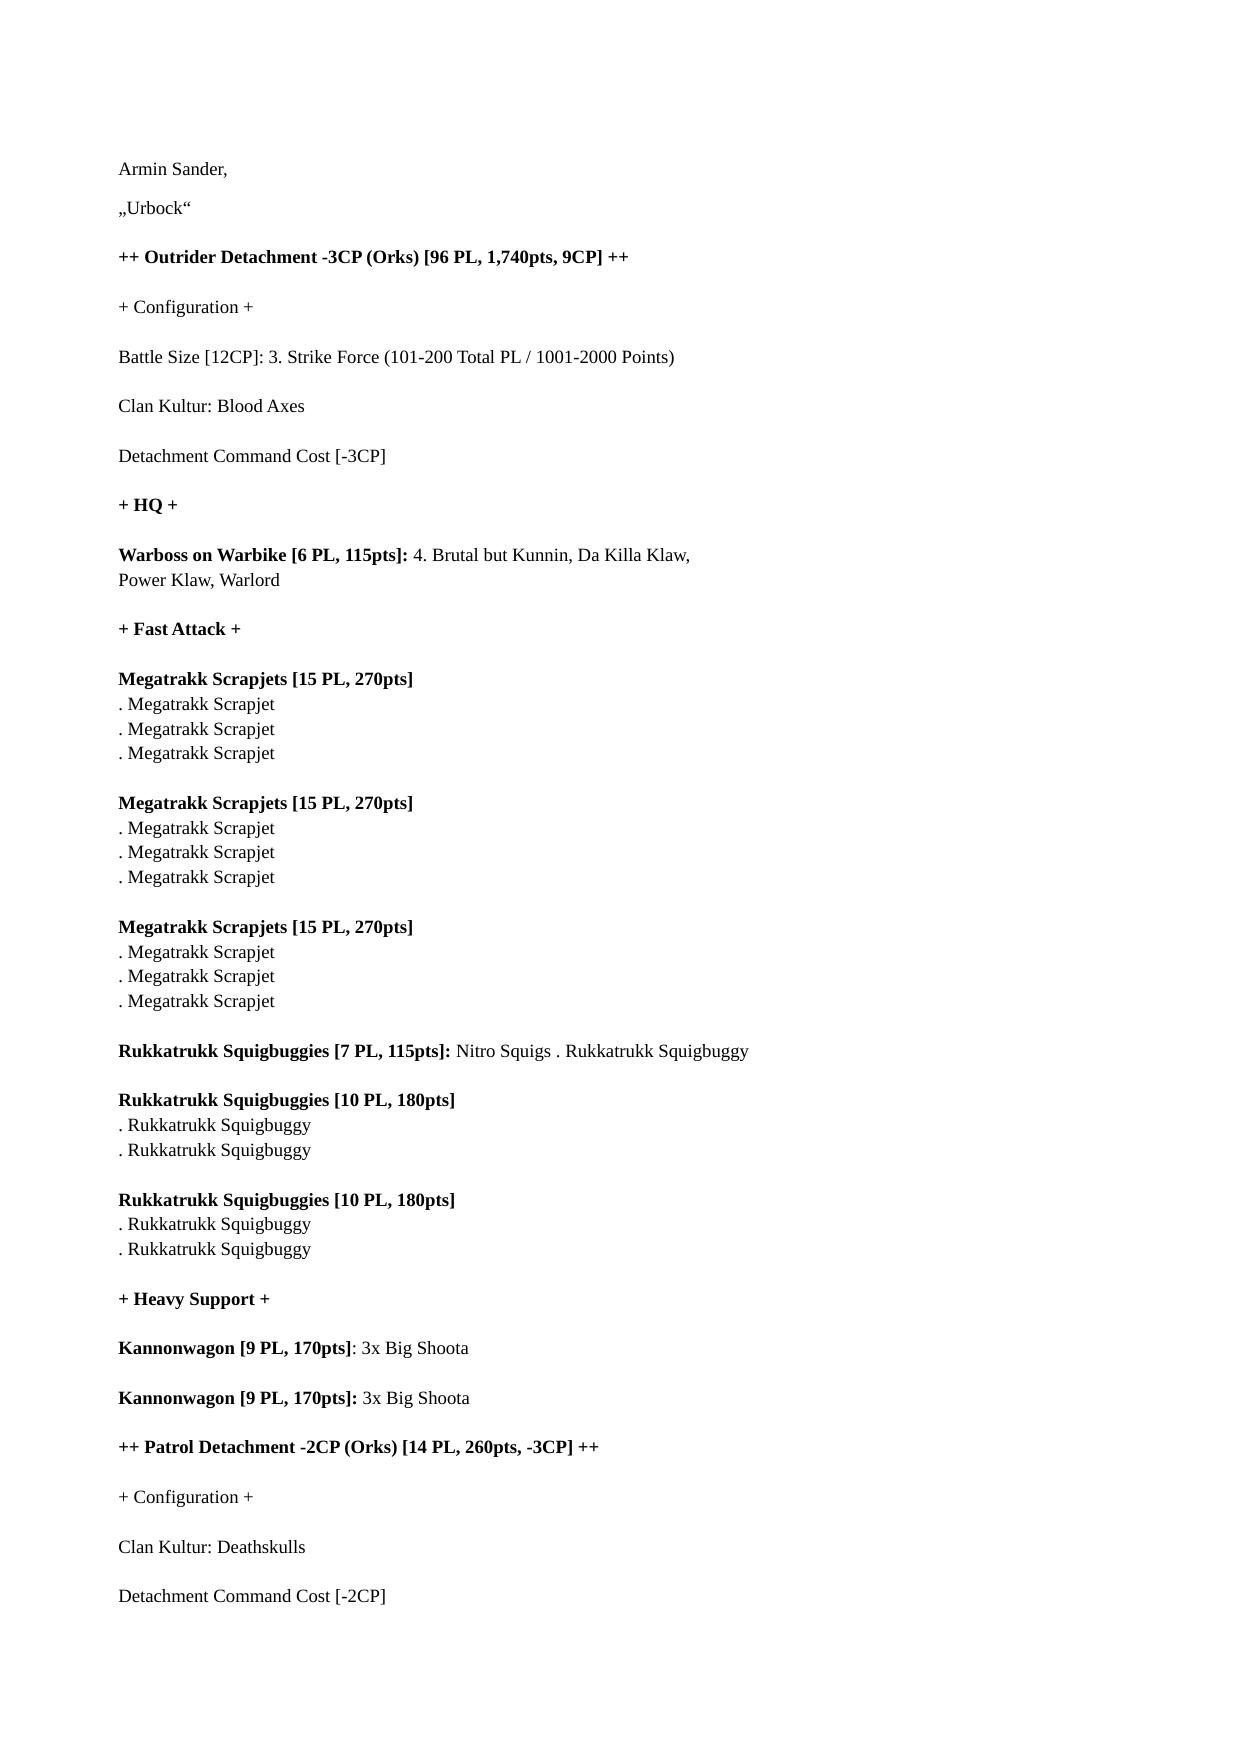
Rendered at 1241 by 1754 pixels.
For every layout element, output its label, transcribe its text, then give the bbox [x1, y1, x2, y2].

text Armin Sander, [118, 157, 1122, 179]
text „Urbock“ ++ Outrider Detachment -3CP (Orks) [96 PL, 1,740pts, 9CP] ++ + Configuration + Battle Size [12CP]: 3. Strike Force (101-200 Total PL / 1001-2000 Points) Clan Kultur: Blood Axes Detachment Command Cost [-3CP] + HQ + Warboss on Warbike [6 PL, 115pts]: 4. Brutal but Kunnin, Da Killa Klaw, Power Klaw, Warlord + Fast Attack + Megatrakk Scrapjets [15 PL, 270pts] . Megatrakk Scrapjet . Megatrakk Scrapjet . Megatrakk Scrapjet Megatrakk Scrapjets [15 PL, 270pts] . Megatrakk Scrapjet . Megatrakk Scrapjet . Megatrakk Scrapjet Megatrakk Scrapjets [15 PL, 270pts] . Megatrakk Scrapjet . Megatrakk Scrapjet . Megatrakk Scrapjet Rukkatrukk Squigbuggies [7 PL, 115pts]: Nitro Squigs . Rukkatrukk Squigbuggy Rukkatrukk Squigbuggies [10 PL, 180pts] . Rukkatrukk Squigbuggy . Rukkatrukk Squigbuggy Rukkatrukk Squigbuggies [10 PL, 180pts] . Rukkatrukk Squigbuggy . Rukkatrukk Squigbuggy + Heavy Support + Kannonwagon [9 PL, 170pts]: 3x Big Shoota Kannonwagon [9 PL, 170pts]: 3x Big Shoota ++ Patrol Detachment -2CP (Orks) [14 PL, 260pts, -3CP] ++ + Configuration + Clan Kultur: Deathskulls Detachment Command Cost [-2CP] [118, 197, 1122, 1632]
